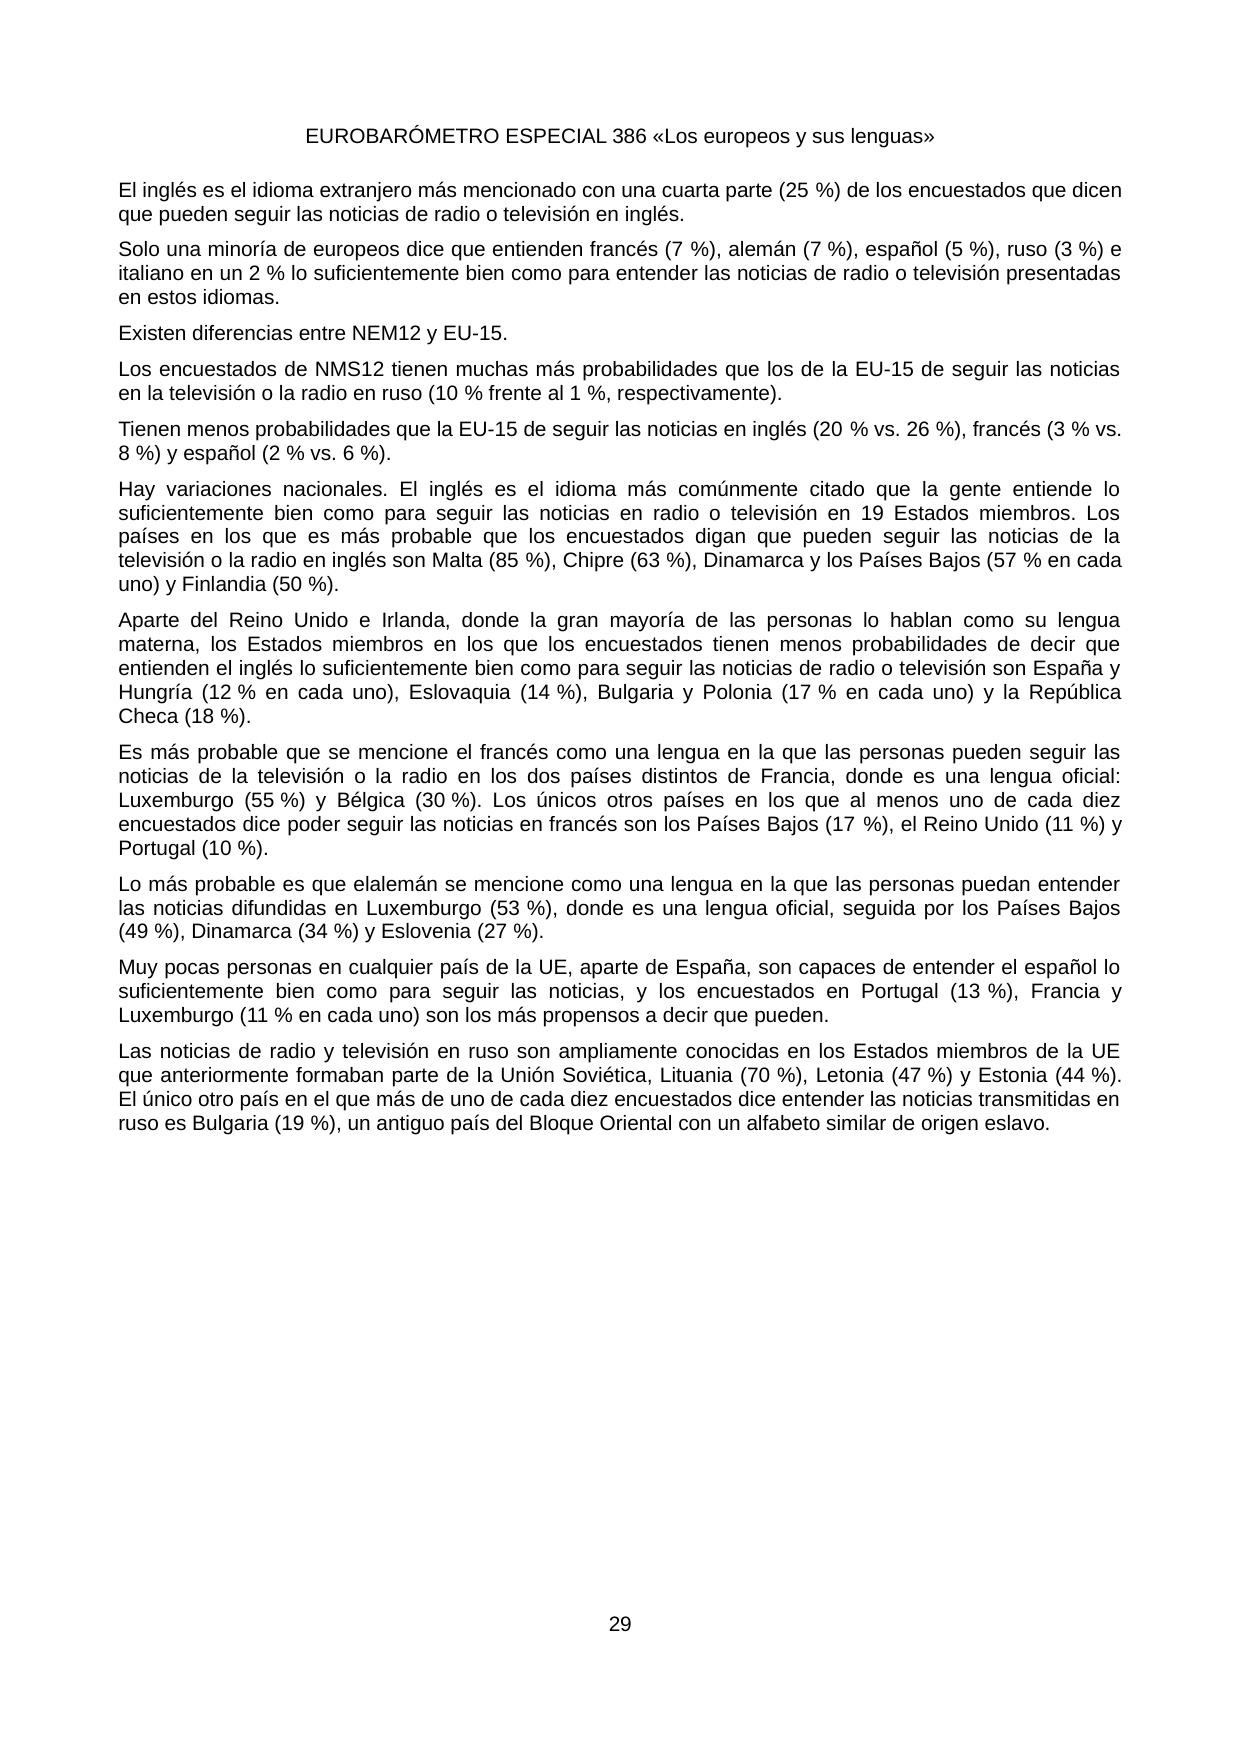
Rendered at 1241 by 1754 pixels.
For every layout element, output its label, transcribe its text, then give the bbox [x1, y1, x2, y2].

text Hay variaciones nacionales. El inglés es el idioma más comúnmente citado que la gente entiende lo suficientemente bien como para seguir las noticias en radio o televisión en 19 Estados miembros. Los países en los que es más probable que los encuestados digan que pueden seguir las noticias de la televisión o la radio en inglés son Malta (85 %), Chipre (63 %), Dinamarca y los Países Bajos (57 % en cada uno) y Finlandia (50 %). [118, 476, 1122, 596]
text Solo una minoría de europeos dice que entienden francés (7 %), alemán (7 %), español (5 %), ruso (3 %) e italiano en un 2 % lo suficientemente bien como para entender las noticias de radio o televisión presentadas en estos idiomas. [118, 237, 1122, 309]
text Lo más probable es que elalemán se mencione como una lengua en la que las personas puedan entender las noticias difundidas en Luxemburgo (53 %), donde es una lengua oficial, seguida por los Países Bajos (49 %), Dinamarca (34 %) y Eslovenia (27 %). [118, 871, 1122, 943]
text Muy pocas personas en cualquier país de la UE, aparte de España, son capaces de entender el español lo suficientemente bien como para seguir las noticias, y los encuestados en Portugal (13 %), Francia y Luxemburgo (11 % en cada uno) son los más propensos a decir que pueden. [118, 955, 1122, 1027]
text Aparte del Reino Unido e Irlanda, donde la gran mayoría de las personas lo hablan como su lengua materna, los Estados miembros en los que los encuestados tienen menos probabilidades de decir que entienden el inglés lo suficientemente bien como para seguir las noticias de radio o televisión son España y Hungría (12 % en cada uno), Eslovaquia (14 %), Bulgaria y Polonia (17 % en cada uno) y la República Checa (18 %). [118, 608, 1122, 728]
text Tienen menos probabilidades que la EU-15 de seguir las noticias en inglés (20 % vs. 26 %), francés (3 % vs. 8 %) y español (2 % vs. 6 %). [118, 417, 1122, 464]
text Existen diferencias entre NEM12 y EU-15. [118, 321, 1122, 345]
text Las noticias de radio y televisión en ruso son ampliamente conocidas en los Estados miembros de la UE que anteriormente formaban parte de la Unión Soviética, Lituania (70 %), Letonia (47 %) y Estonia (44 %). El único otro país en el que más de uno de cada diez encuestados dice entender las noticias transmitidas en ruso es Bulgaria (19 %), un antiguo país del Bloque Oriental con un alfabeto similar de origen eslavo. [118, 1039, 1122, 1135]
text Es más probable que se mencione el francés como una lengua en la que las personas pueden seguir las noticias de la televisión o la radio en los dos países distintos de Francia, donde es una lengua oficial: Luxemburgo (55 %) y Bélgica (30 %). Los únicos otros países en los que al menos uno de cada diez encuestados dice poder seguir las noticias en francés son los Países Bajos (17 %), el Reino Unido (11 %) y Portugal (10 %). [118, 740, 1122, 859]
text El inglés es el idioma extranjero más mencionado con una cuarta parte (25 %) de los encuestados que dicen que pueden seguir las noticias de radio o televisión en inglés. [118, 177, 1122, 225]
text Los encuestados de NMS12 tienen muchas más probabilidades que los de la EU-15 de seguir las noticias en la televisión o la radio en ruso (10 % frente al 1 %, respectivamente). [118, 357, 1122, 405]
